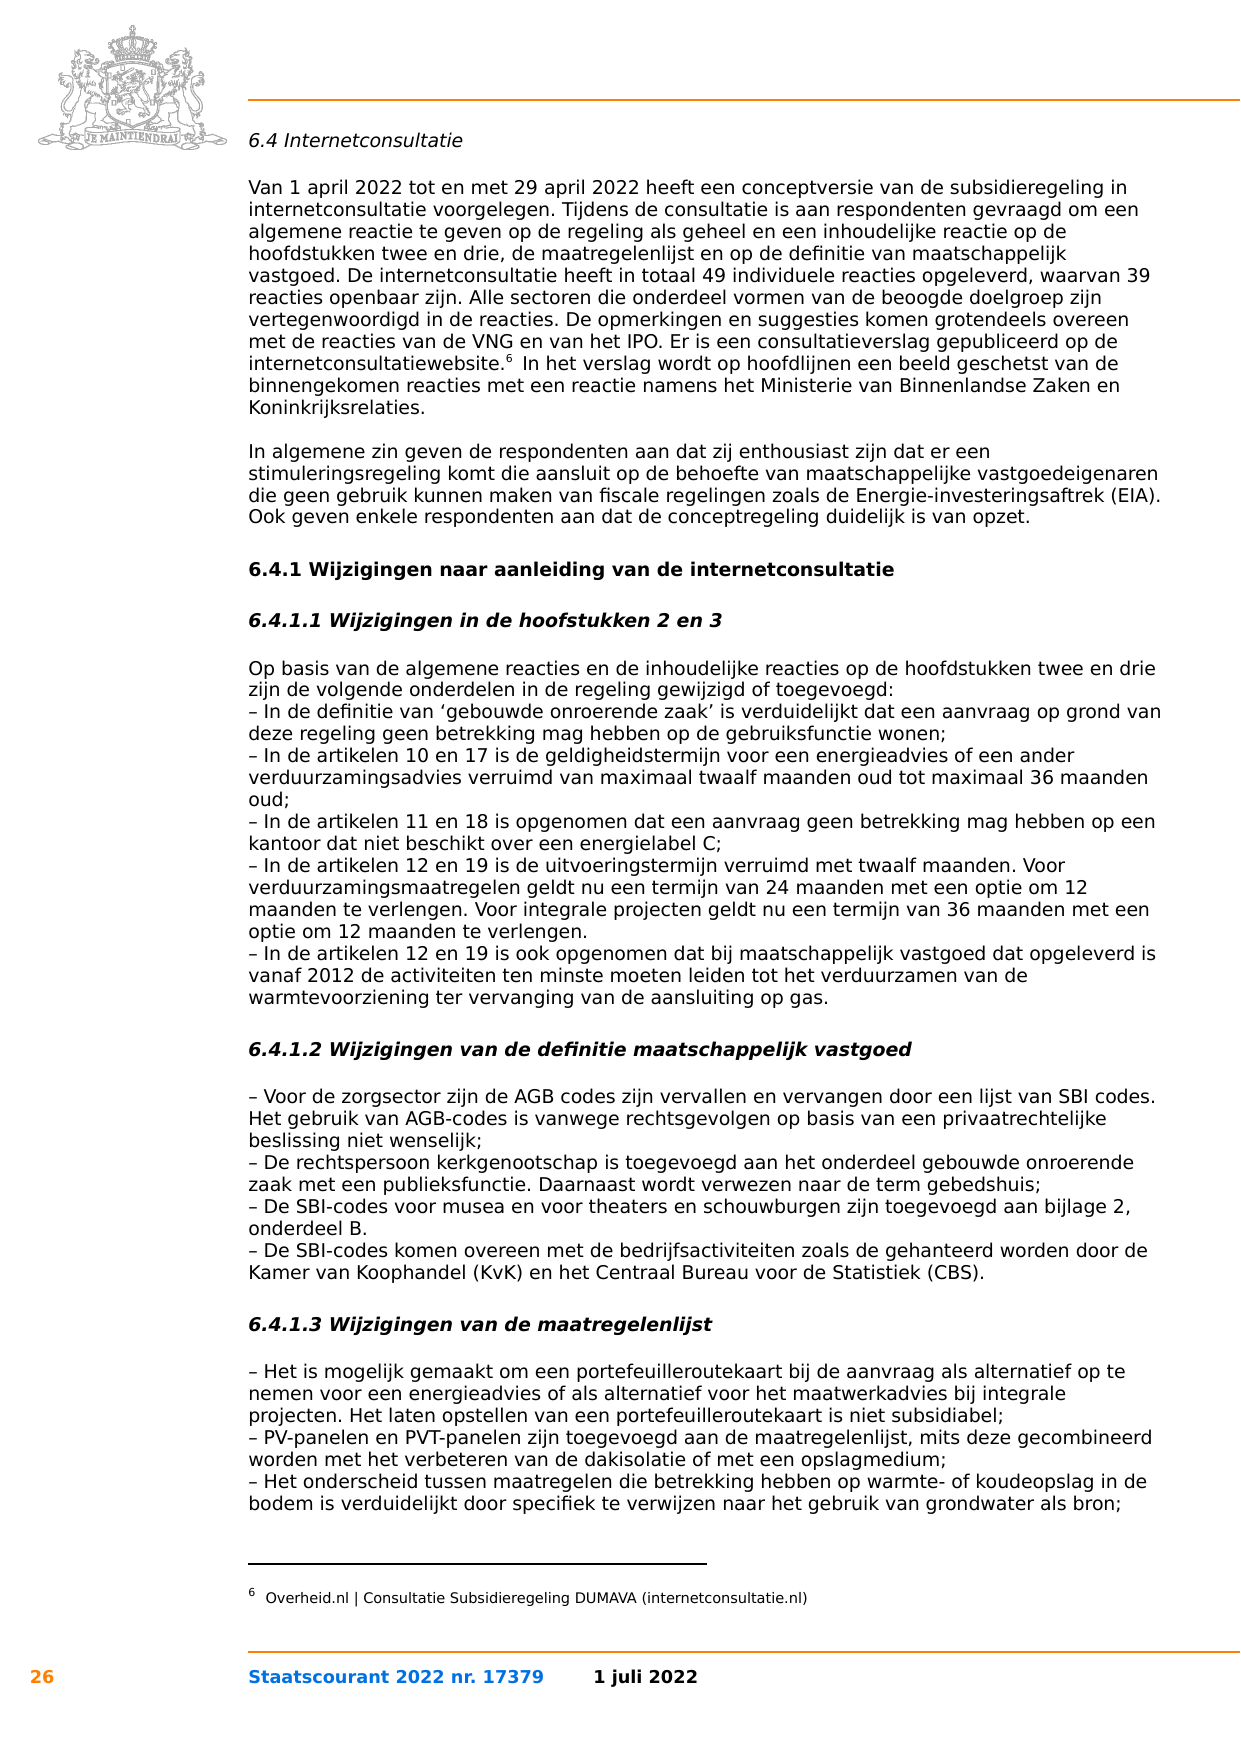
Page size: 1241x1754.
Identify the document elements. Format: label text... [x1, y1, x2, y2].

subtitle 6.4.1.1 Wijzigingen in de hoofstukken 2 en 3 [248, 610, 1163, 632]
picture [38, 25, 227, 150]
text – In de artikelen 11 en 18 is opgenomen dat een aanvraag geen betrekking mag hebben op een kantoor dat niet beschikt over een energielabel C; [248, 811, 1163, 855]
text In algemene zin geven de respondenten aan dat zij enthousiast zijn dat er een stimuleringsregeling komt die aansluit op de behoefte van maatschappelijke vastgoedeigenaren die geen gebruik kunnen maken van fiscale regelingen zoals de Energie-investeringsaftrek (EIA). Ook geven enkele respondenten aan dat de conceptregeling duidelijk is van opzet. [248, 441, 1163, 528]
text – In de definitie van ‘gebouwde onroerende zaak’ is verduidelijkt dat een aanvraag op grond van deze regeling geen betrekking mag hebben op de gebruiksfunctie wonen; [248, 701, 1163, 745]
subtitle 6.4.1.3 Wijzigingen van de maatregelenlijst [248, 1314, 1163, 1336]
text Op basis van de algemene reacties en de inhoudelijke reacties op de hoofdstukken twee en drie zijn de volgende onderdelen in de regeling gewijzigd of toegevoegd: [248, 657, 1163, 701]
text – In de artikelen 12 en 19 is de uitvoeringstermijn verruimd met twaalf maanden. Voor verduurzamingsmaatregelen geldt nu een termijn van 24 maanden met een optie om 12 maanden te verlengen. Voor integrale projecten geldt nu een termijn van 36 maanden met een optie om 12 maanden te verlengen. [248, 855, 1163, 943]
text – De rechtspersoon kerkgenootschap is toegevoegd aan het onderdeel gebouwde onroerende zaak met een publieksfunctie. Daarnaast wordt verwezen naar de term gebedshuis; [248, 1152, 1163, 1196]
text – De SBI-codes voor musea en voor theaters en schouwburgen zijn toegevoegd aan bijlage 2, onderdeel B. [248, 1196, 1163, 1240]
subtitle 6.4.1.2 Wijzigingen van de definitie maatschappelijk vastgoed [248, 1039, 1163, 1061]
text – In de artikelen 10 en 17 is de geldigheidstermijn voor een energieadvies of een ander verduurzamingsadvies verruimd van maximaal twaalf maanden oud tot maximaal 36 maanden oud; [248, 745, 1163, 811]
subtitle 6.4.1 Wijzigingen naar aanleiding van de internetconsultatie [248, 558, 1163, 580]
text Van 1 april 2022 tot en met 29 april 2022 heeft een conceptversie van de subsidieregeling in internetconsultatie voorgelegen. Tijdens de consultatie is aan respondenten gevraagd om een algemene reactie te geven op de regeling als geheel en een inhoudelijke reactie op de hoofdstukken twee en drie, de maatregelenlijst en op de definitie van maatschappelijk vastgoed. De internetconsultatie heeft in totaal 49 individuele reacties opgeleverd, waarvan 39 reacties openbaar zijn. Alle sectoren die onderdeel vormen van de beoogde doelgroep zijn vertegenwoordigd in de reacties. De opmerkingen en suggesties komen grotendeels overeen met de reacties van de VNG en van het IPO. Er is een consultatieverslag gepubliceerd op de internetconsultatiewebsite. In het verslag wordt op hoofdlijnen een beeld geschetst van de binnengekomen reacties met een reactie namens het Ministerie van Binnenlandse Zaken en Koninkrijksrelaties. [248, 177, 1163, 419]
text – Het onderscheid tussen maatregelen die betrekking hebben op warmte- of koudeopslag in de bodem is verduidelijkt door specifiek te verwijzen naar het gebruik van grondwater als bron; [248, 1471, 1163, 1515]
text – PV-panelen en PVT-panelen zijn toegevoegd aan de maatregelenlijst, mits deze gecombineerd worden met het verbeteren van de dakisolatie of met een opslagmedium; [248, 1427, 1163, 1471]
subtitle 6.4 Internetconsultatie [248, 130, 1163, 152]
text – In de artikelen 12 en 19 is ook opgenomen dat bij maatschappelijk vastgoed dat opgeleverd is vanaf 2012 de activiteiten ten minste moeten leiden tot het verduurzamen van de warmtevoorziening ter vervanging van de aansluiting op gas. [248, 943, 1163, 1009]
text Overheid.nl | Consultatie Subsidieregeling DUMAVA (internetconsultatie.nl) [248, 1586, 1163, 1608]
text – De SBI-codes komen overeen met de bedrijfsactiviteiten zoals de gehanteerd worden door de Kamer van Koophandel (KvK) en het Centraal Bureau voor de Statistiek (CBS). [248, 1240, 1163, 1284]
text – Voor de zorgsector zijn de AGB codes zijn vervallen en vervangen door een lijst van SBI codes. Het gebruik van AGB-codes is vanwege rechtsgevolgen op basis van een privaatrechtelijke beslissing niet wenselijk; [248, 1086, 1163, 1152]
text – Het is mogelijk gemaakt om een portefeuilleroutekaart bij de aanvraag als alternatief op te nemen voor een energieadvies of als alternatief voor het maatwerkadvies bij integrale projecten. Het laten opstellen van een portefeuilleroutekaart is niet subsidiabel; [248, 1361, 1163, 1427]
